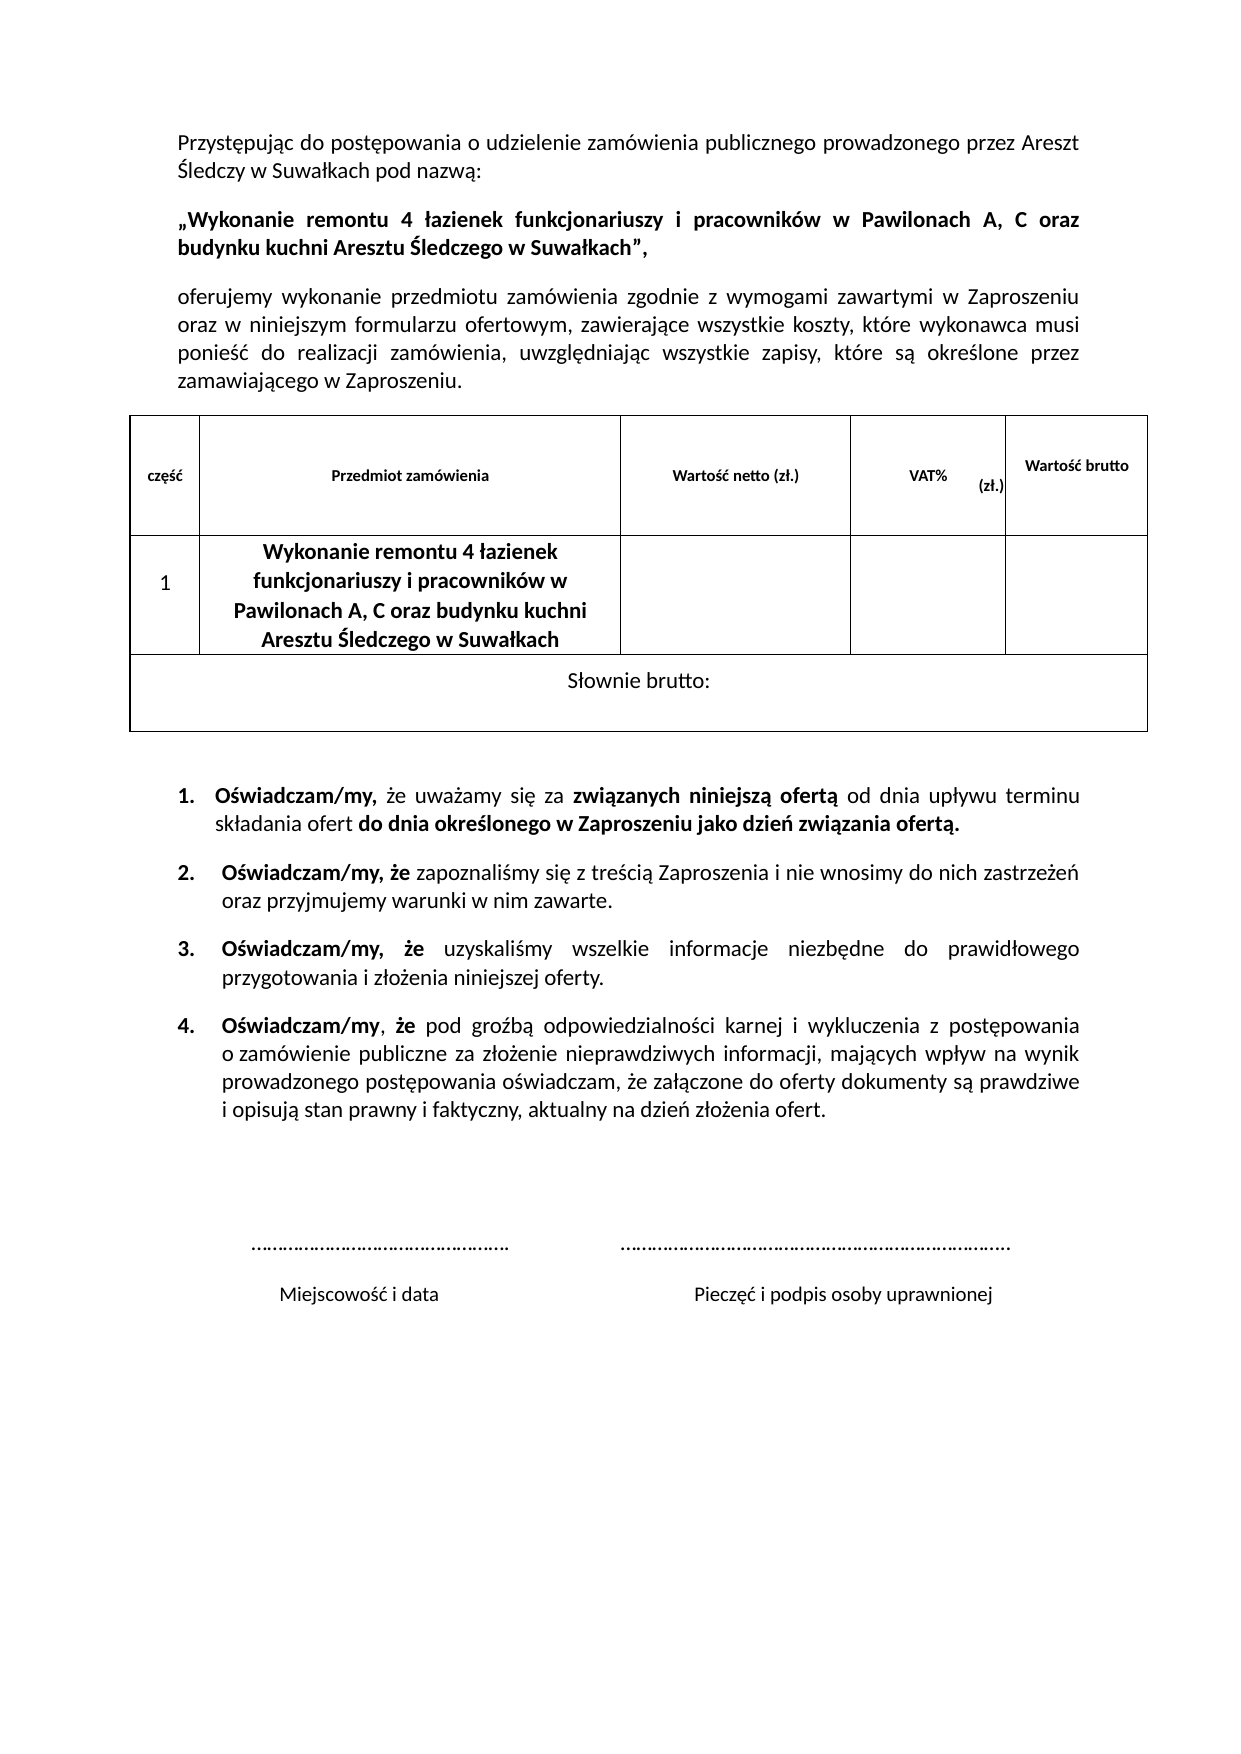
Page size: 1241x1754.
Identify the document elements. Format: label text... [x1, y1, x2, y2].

table_header VAT% [851, 416, 1005, 534]
table_header część [131, 416, 199, 534]
list Oświadczam/my, że uważamy się za związanych niniejszą ofertą od dnia upływu terminu składania ofert do dnia określonego w Zaproszeniu jako dzień związania ofertą. [177, 781, 1081, 837]
text Przystępując do postępowania o udzielenie zamówienia publicznego prowadzonego przez Areszt Śledczy w Suwałkach pod nazwą: [177, 128, 1081, 184]
table_cell [621, 536, 850, 653]
table_cell Wykonanie remontu 4 łazienek funkcjonariuszy i pracowników w Pawilonach A, C oraz budynku kuchni Aresztu Śledczego w Suwałkach [200, 536, 620, 653]
text …………………………………………. ……………………………………………………………….. [177, 1228, 1081, 1256]
list Oświadczam/my, że uzyskaliśmy wszelkie informacje niezbędne do prawidłowego przygotowania i złożenia niniejszej oferty. [177, 934, 1081, 991]
table_header Przedmiot zamówienia [200, 416, 620, 534]
list Oświadczam/my, że zapoznaliśmy się z treścią Zaproszenia i nie wnosimy do nich zastrzeżeń oraz przyjmujemy warunki w nim zawarte. [177, 858, 1081, 914]
table_cell Słownie brutto: [131, 655, 1147, 731]
table_cell 1 [131, 536, 199, 653]
table_header Wartość brutto (zł.) [1006, 416, 1147, 534]
text oferujemy wykonanie przedmiotu zamówienia zgodnie z wymogami zawartymi w Zaproszeniu oraz w niniejszym formularzu ofertowym, zawierające wszystkie koszty, które wykonawca musi ponieść do realizacji zamówienia, uwzględniając wszystkie zapisy, które są określone przez zamawiającego w Zaproszeniu. [177, 282, 1081, 394]
table_header Wartość netto (zł.) [621, 416, 850, 534]
text „Wykonanie remontu 4 łazienek funkcjonariuszy i pracowników w Pawilonach A, C oraz budynku kuchni Aresztu Śledczego w Suwałkach”, [177, 205, 1081, 261]
table_cell [1006, 536, 1147, 653]
text Miejscowość i data Pieczęć i podpis osoby uprawnionej [177, 1281, 1081, 1307]
list Oświadczam/my, że pod groźbą odpowiedzialności karnej i wykluczenia z postępowania o zamówienie publiczne za złożenie nieprawdziwych informacji, mających wpływ na wynik prowadzonego postępowania oświadczam, że załączone do oferty dokumenty są prawdziwe i opisują stan prawny i faktyczny, aktualny na dzień złożenia ofert. [177, 1011, 1081, 1123]
table_cell [851, 536, 1005, 653]
